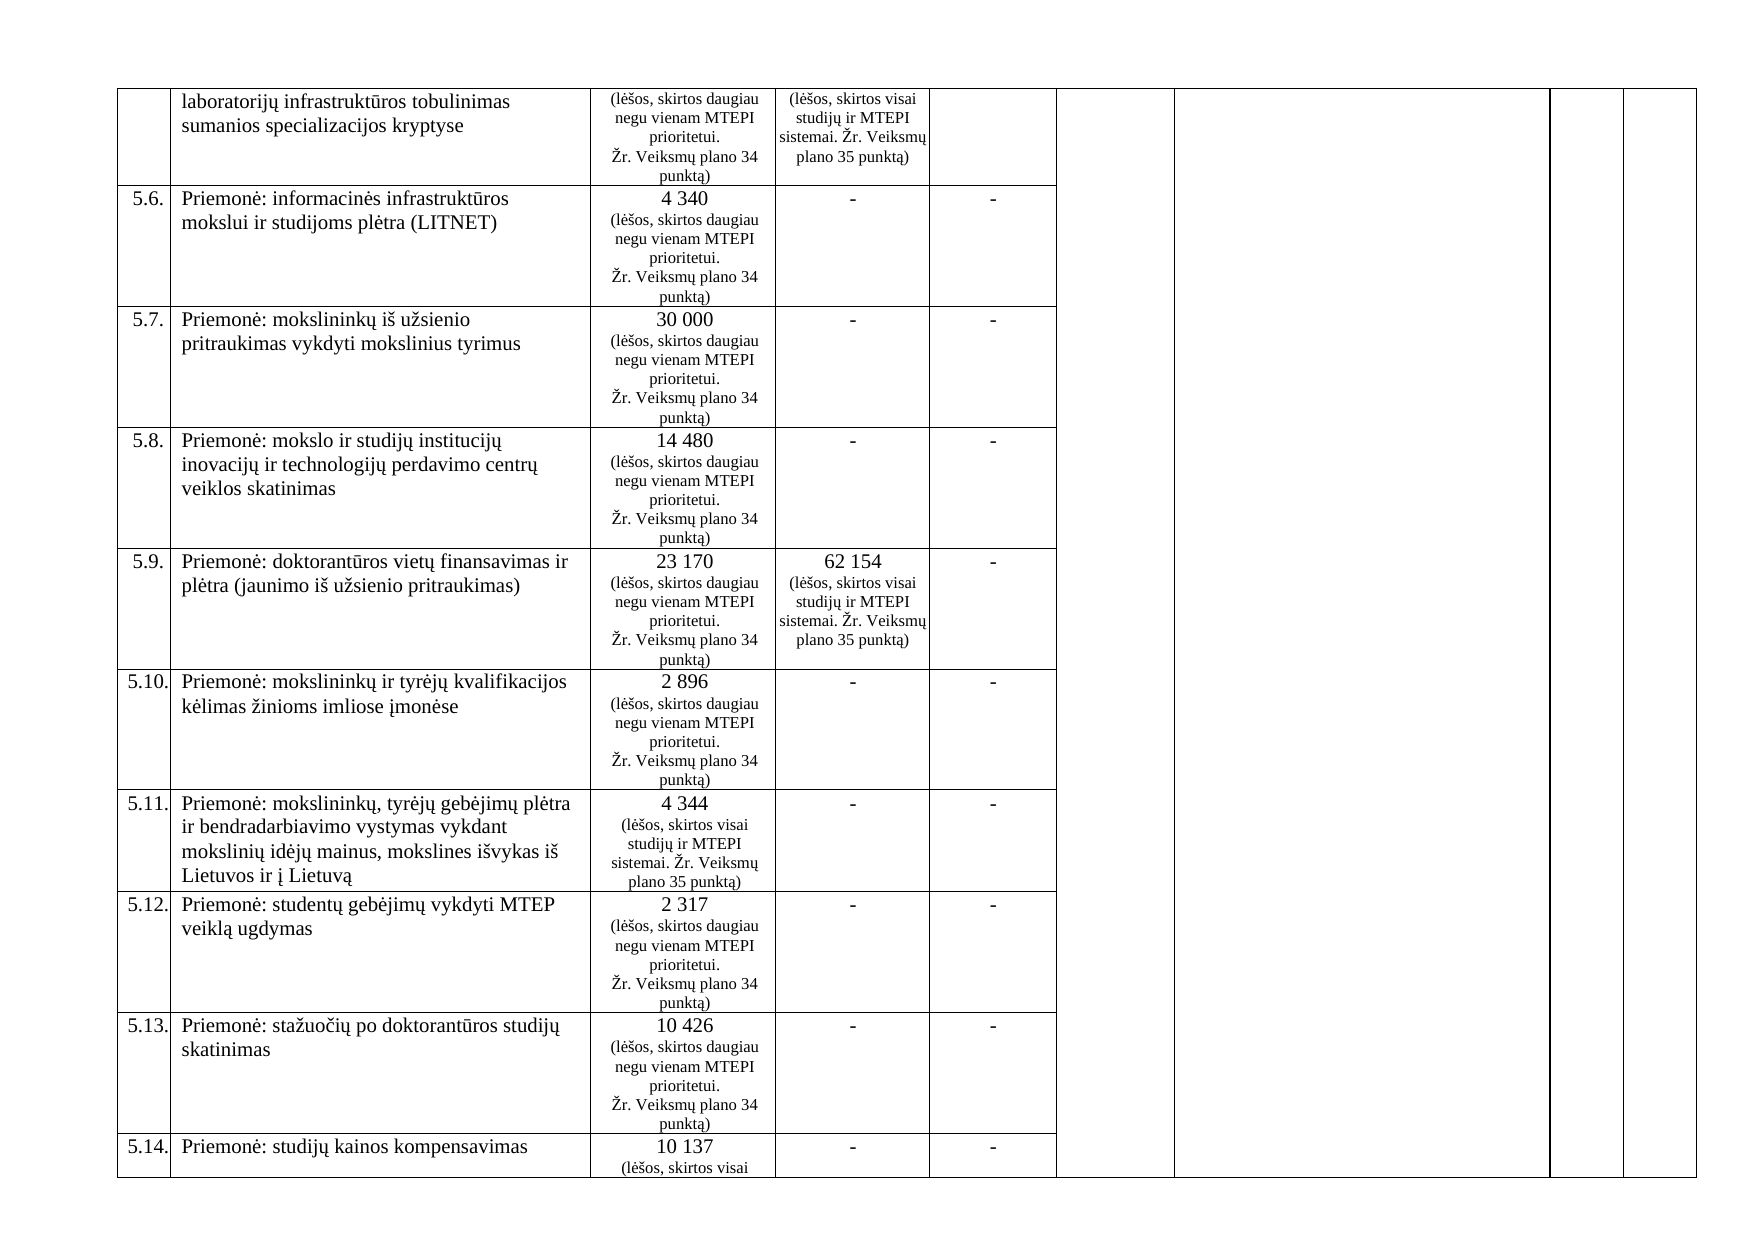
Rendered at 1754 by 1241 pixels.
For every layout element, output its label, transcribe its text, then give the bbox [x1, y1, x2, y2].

table_cell 5.7. [118, 307, 170, 427]
table_cell [1551, 89, 1623, 1177]
table_cell 23 170 (lėšos, skirtos daugiau negu vienam MTEPI prioritetui. Žr. Veiksmų plano 34 punktą) [591, 549, 775, 668]
table_cell - [930, 670, 1056, 789]
table_cell Priemonė: studentų gebėjimų vykdyti MTEP veiklą ugdymas [171, 892, 590, 1012]
table_cell 4 340 (lėšos, skirtos daugiau negu vienam MTEPI prioritetui. Žr. Veiksmų plano 34 punktą) [591, 186, 775, 306]
table_cell - [930, 428, 1056, 547]
table_cell 5.9. [118, 549, 170, 668]
table_cell - [776, 790, 929, 891]
table_cell - [776, 428, 929, 547]
table_cell Priemonė: mokslininkų iš užsienio pritraukimas vykdyti mokslinius tyrimus [171, 307, 590, 427]
table_cell 10 426 (lėšos, skirtos daugiau negu vienam MTEPI prioritetui. Žr. Veiksmų plano 34 punktą) [591, 1013, 775, 1133]
table_cell - [930, 549, 1056, 668]
table_cell 2 896 (lėšos, skirtos daugiau negu vienam MTEPI prioritetui. Žr. Veiksmų plano 34 punktą) [591, 670, 775, 789]
table_cell - [776, 307, 929, 427]
table_cell 14 480 (lėšos, skirtos daugiau negu vienam MTEPI prioritetui. Žr. Veiksmų plano 34 punktą) [591, 428, 775, 547]
table_cell - [930, 1013, 1056, 1133]
table_cell [1624, 89, 1696, 1177]
table_cell - [776, 186, 929, 306]
table_cell 5.14. [118, 1134, 170, 1177]
table_cell Priemonė: informacinės infrastruktūros mokslui ir studijoms plėtra (LITNET) [171, 186, 590, 306]
table_cell laboratorijų infrastruktūros tobulinimas sumanios specializacijos kryptyse [171, 89, 590, 185]
table_cell - [776, 892, 929, 1012]
table_cell - [930, 89, 1056, 185]
table_cell 10 137 (lėšos, skirtos visai [591, 1134, 775, 1177]
table_cell 5.8. [118, 428, 170, 547]
table_cell [1057, 89, 1174, 1177]
table_cell 5.6. [118, 186, 170, 306]
table_cell - [930, 186, 1056, 306]
table_cell Priemonė: mokslininkų ir tyrėjų kvalifikacijos kėlimas žinioms imliose įmonėse [171, 670, 590, 789]
table_cell Priemonė: mokslo ir studijų institucijų inovacijų ir technologijų perdavimo centrų veiklos skatinimas [171, 428, 590, 547]
table_cell - [776, 1013, 929, 1133]
table_cell Priemonė: mokslininkų, tyrėjų gebėjimų plėtra ir bendradarbiavimo vystymas vykdant mokslinių idėjų mainus, mokslines išvykas iš Lietuvos ir į Lietuvą [171, 790, 590, 891]
table_cell - [776, 1134, 929, 1177]
table_cell (lėšos, skirtos visai studijų ir MTEPI sistemai. Žr. Veiksmų plano 35 punktą) [776, 89, 929, 185]
table_cell 62 154 (lėšos, skirtos visai studijų ir MTEPI sistemai. Žr. Veiksmų plano 35 punktą) [776, 549, 929, 668]
table_cell 5.10. [118, 670, 170, 789]
table_cell Priemonė: studijų kainos kompensavimas [171, 1134, 590, 1177]
table_cell Priemonė: doktorantūros vietų finansavimas ir plėtra (jaunimo iš užsienio pritraukimas) [171, 549, 590, 668]
table_cell [118, 89, 170, 185]
table_cell 5.13. [118, 1013, 170, 1133]
table_cell 5.12. [118, 892, 170, 1012]
table_cell - [930, 1134, 1056, 1177]
table_cell - [930, 790, 1056, 891]
table_cell 2 317 (lėšos, skirtos daugiau negu vienam MTEPI prioritetui. Žr. Veiksmų plano 34 punktą) [591, 892, 775, 1012]
table_cell [1175, 89, 1549, 1177]
table_cell Priemonė: stažuočių po doktorantūros studijų skatinimas [171, 1013, 590, 1133]
table_cell (lėšos, skirtos daugiau negu vienam MTEPI prioritetui. Žr. Veiksmų plano 34 punktą) [591, 89, 775, 185]
table_cell - [776, 670, 929, 789]
table_cell 5.11. [118, 790, 170, 891]
table_cell - [930, 307, 1056, 427]
table_cell 4 344 (lėšos, skirtos visai studijų ir MTEPI sistemai. Žr. Veiksmų plano 35 punktą) [591, 790, 775, 891]
table_cell - [930, 892, 1056, 1012]
table_cell 30 000 (lėšos, skirtos daugiau negu vienam MTEPI prioritetui. Žr. Veiksmų plano 34 punktą) [591, 307, 775, 427]
